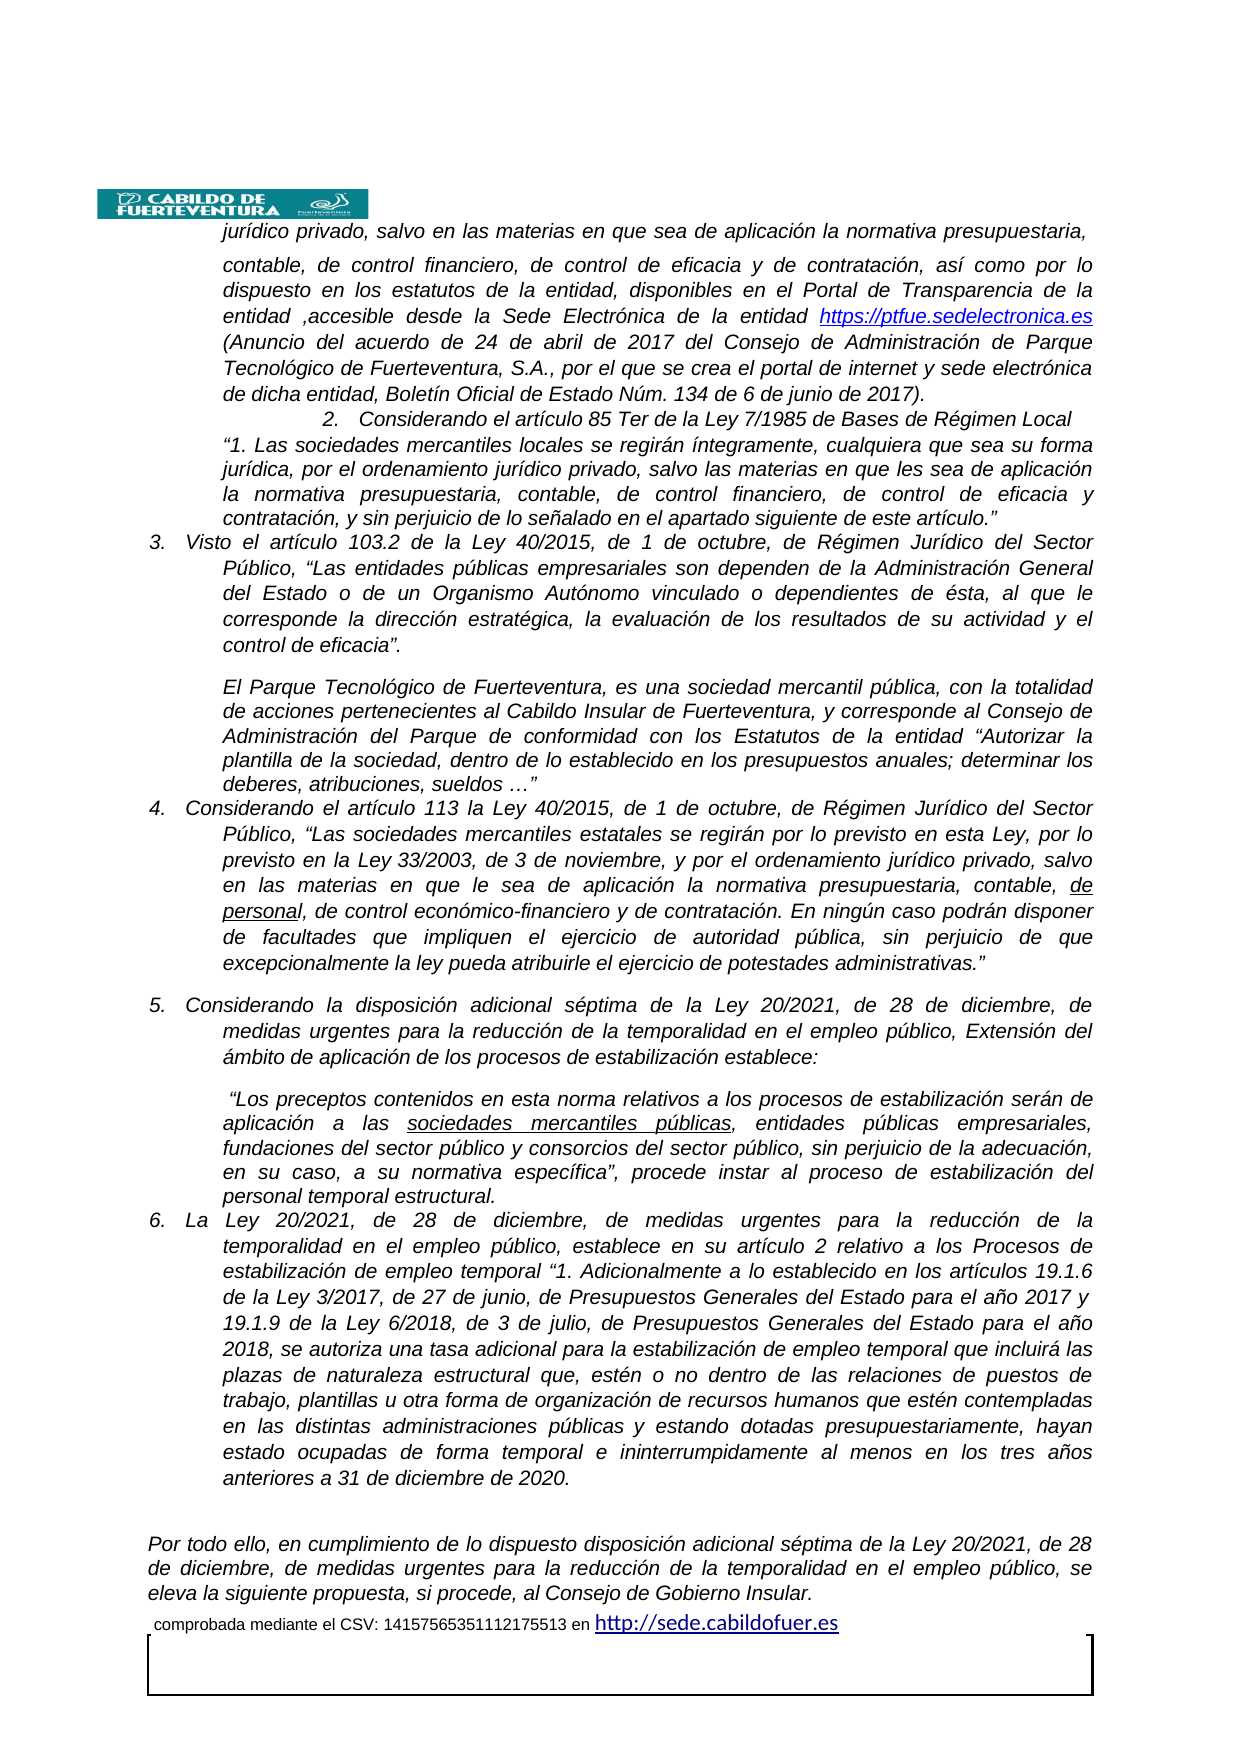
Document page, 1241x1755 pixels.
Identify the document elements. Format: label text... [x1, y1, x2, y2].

list Visto el artículo 103.2 de la Ley 40/2015, de 1 de octubre, de Régimen Jurídico del Sector Público, “Las entidades públicas empresariales son dependen de la Administración General del Estado o de un Organismo Autónomo vinculado o dependientes de ésta, al que le corresponde la dirección estratégica, la evaluación de los resultados de su actividad y el control de eficacia”. [149, 529, 1093, 657]
text Por todo ello, en cumplimiento de lo dispuesto disposición adicional séptima de la Ley 20/2021, de 28 de diciembre, de medidas urgentes para la reducción de la temporalidad en el empleo público, se eleva la siguiente propuesta, si procede, al Consejo de Gobierno Insular. [148, 1532, 1093, 1604]
picture [97, 189, 369, 219]
list La Ley 20/2021, de 28 de diciembre, de medidas urgentes para la reducción de la temporalidad en el empleo público, establece en su artículo 2 relativo a los Procesos de estabilización de empleo temporal “1. Adicionalmente a lo establecido en los artículos 19.1.6 de la Ley 3/2017, de 27 de junio, de Presupuestos Generales del Estado para el año 2017 y [149, 1208, 1093, 1309]
text “1. Las sociedades mercantiles locales se regirán íntegramente, cualquiera que sea su forma jurídica, por el ordenamiento jurídico privado, salvo las materias en que les sea de aplicación la normativa presupuestaria, contable, de control financiero, de control de eficacia y contratación, y sin perjuicio de lo señalado en el apartado siguiente de este artículo.” [223, 433, 1093, 529]
list jurídico privado, salvo en las materias en que sea de aplicación la normativa presupuestaria, [149, 219, 1093, 243]
text El Parque Tecnológico de Fuerteventura, es una sociedad mercantil pública, con la totalidad de acciones pertenecientes al Cabildo Insular de Fuerteventura, y corresponde al Consejo de Administración del Parque de conformidad con los Estatutos de la entidad “Autorizar la plantilla de la sociedad, dentro de lo establecido en los presupuestos anuales; determinar los deberes, atribuciones, sueldos …” [223, 675, 1093, 796]
list Considerando el artículo 85 Ter de la Ley 7/1985 de Bases de Régimen Local [322, 407, 1107, 431]
list Considerando la disposición adicional séptima de la Ley 20/2021, de 28 de diciembre, de medidas urgentes para la reducción de la temporalidad en el empleo público, Extensión del ámbito de aplicación de los procesos de estabilización establece: [149, 993, 1093, 1069]
text 19.1.9 de la Ley 6/2018, de 3 de julio, de Presupuestos Generales del Estado para el año 2018, se autoriza una tasa adicional para la estabilización de empleo temporal que incluirá las plazas de naturaleza estructural que, estén o no dentro de las relaciones de puestos de trabajo, plantillas u otra forma de organización de recursos humanos que estén contempladas en las distintas administraciones públicas y estando dotadas presupuestariamente, hayan estado ocupadas de forma temporal e ininterrumpidamente al menos en los tres años anteriores a 31 de diciembre de 2020. [223, 1311, 1093, 1490]
text contable, de control financiero, de control de eficacia y de contratación, así como por lo dispuesto en los estatutos de la entidad, disponibles en el Portal de Transparencia de la entidad ,accesible desde la Sede Electrónica de la entidad https://ptfue.sedelectronica.es (Anuncio del acuerdo de 24 de abril de 2017 del Consejo de Administración de Parque Tecnológico de Fuerteventura, S.A., por el que se crea el portal de internet y sede electrónica de dicha entidad, Boletín Oficial de Estado Núm. 134 de 6 de junio de 2017). [223, 252, 1093, 406]
text “Los preceptos contenidos en esta norma relativos a los procesos de estabilización serán de aplicación a las sociedades mercantiles públicas, entidades públicas empresariales, fundaciones del sector público y consorcios del sector público, sin perjuicio de la adecuación, en su caso, a su normativa específica”, procede instar al proceso de estabilización del personal temporal estructural. [223, 1087, 1093, 1208]
list Considerando el artículo 113 la Ley 40/2015, de 1 de octubre, de Régimen Jurídico del Sector Público, “Las sociedades mercantiles estatales se regirán por lo previsto en esta Ley, por lo previsto en la Ley 33/2003, de 3 de noviembre, y por el ordenamiento jurídico privado, salvo en las materias en que le sea de aplicación la normativa presupuestaria, contable, de personal, de control económico-financiero y de contratación. En ningún caso podrán disponer de facultades que impliquen el ejercicio de autoridad pública, sin perjuicio de que excepcionalmente la ley pueda atribuirle el ejercicio de potestades administrativas.” [149, 796, 1093, 975]
